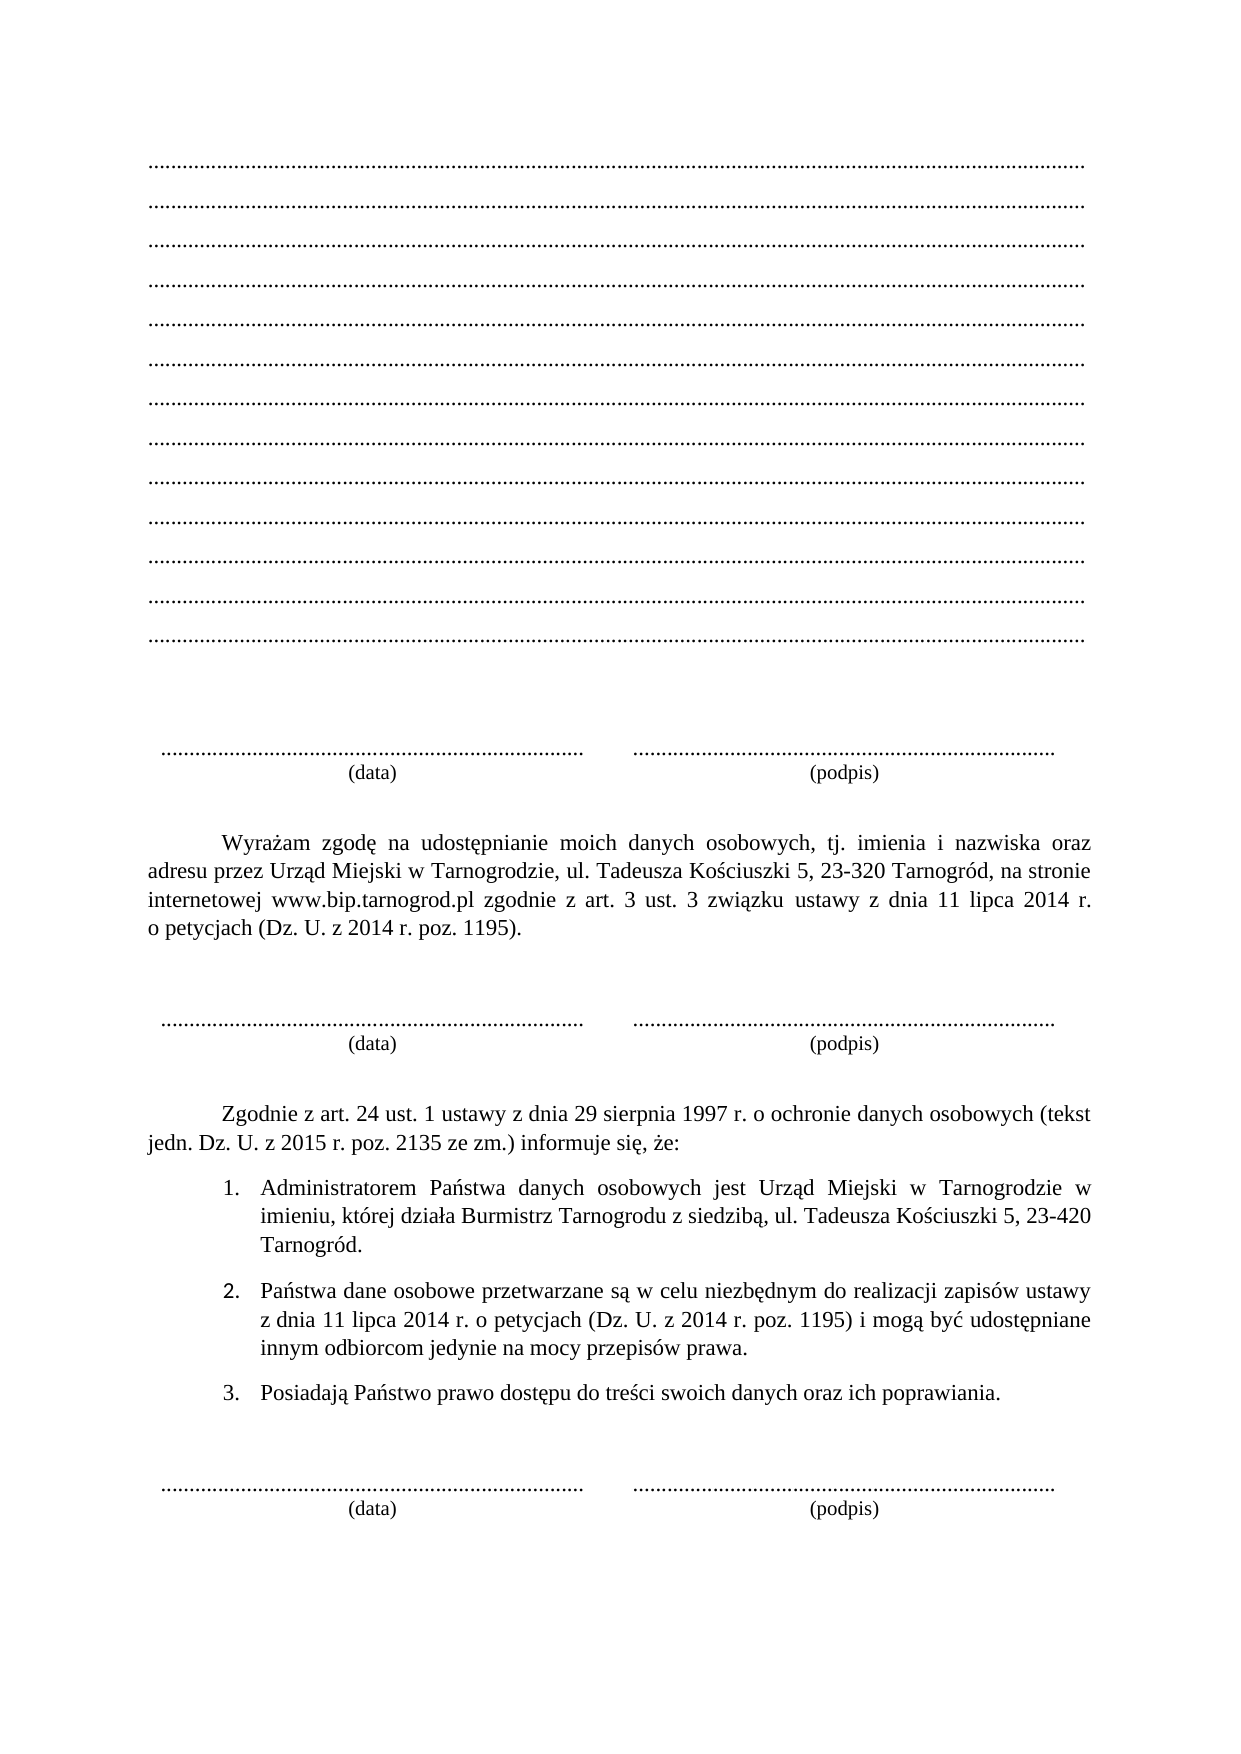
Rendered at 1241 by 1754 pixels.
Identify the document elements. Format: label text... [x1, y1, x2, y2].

table_header .......................................................................... [136, 1005, 608, 1031]
table_cell (podpis) [608, 1496, 1080, 1520]
table_cell (podpis) [608, 760, 1080, 784]
text Wyrażam zgodę na udostępnianie moich danych osobowych, tj. imienia i nazwiska oraz adresu przez Urząd Miejski w Tarnogrodzie, ul. Tadeusza Kościuszki 5, 23-320 Tarnogród, na stronie internetowej www.bip.tarnogrod.pl zgodnie z art. 3 ust. 3 związku ustawy z dnia 11 lipca 2014 r. o petycjach (Dz. U. z 2014 r. poz. 1195). [148, 829, 1093, 941]
list Administratorem Państwa danych osobowych jest Urząd Miejski w Tarnogrodzie w imieniu, której działa Burmistrz Tarnogrodu z siedzibą, ul. Tadeusza Kościuszki 5, 23-420 Tarnogród. [223, 1174, 1093, 1257]
table_header .......................................................................... [608, 1005, 1080, 1031]
table_cell (data) [136, 1031, 608, 1055]
table_cell (data) [136, 1496, 608, 1520]
table_cell (podpis) [608, 1031, 1080, 1055]
text .................................................................................................................................................................................................................................................................................................................................................................................................................................................................................................................................................................................................................................................................................................................................................................................................................................................................................................................................................................................................................................................................................................................................................................................................................................................................................................................................................................................................................................................................................................................................................................................................................................................................................................................................................................................................................................................................................................................................................................................................................................................................................................................................................................................................................... [148, 148, 1093, 648]
table_header .......................................................................... [136, 1470, 608, 1496]
list Państwa dane osobowe przetwarzane są w celu niezbędnym do realizacji zapisów ustawy z dnia 11 lipca 2014 r. o petycjach (Dz. U. z 2014 r. poz. 1195) i mogą być udostępniane innym odbiorcom jedynie na mocy przepisów prawa. [223, 1276, 1093, 1361]
table_cell (data) [136, 760, 608, 784]
table_header .......................................................................... [136, 734, 608, 760]
table_header .......................................................................... [608, 734, 1080, 760]
text Zgodnie z art. 24 ust. 1 ustawy z dnia 29 sierpnia 1997 r. o ochronie danych osobowych (tekst jedn. Dz. U. z 2015 r. poz. 2135 ze zm.) informuje się, że: [148, 1100, 1093, 1155]
table_header .......................................................................... [608, 1470, 1080, 1496]
list Posiadają Państwo prawo dostępu do treści swoich danych oraz ich poprawiania. [223, 1379, 1093, 1406]
